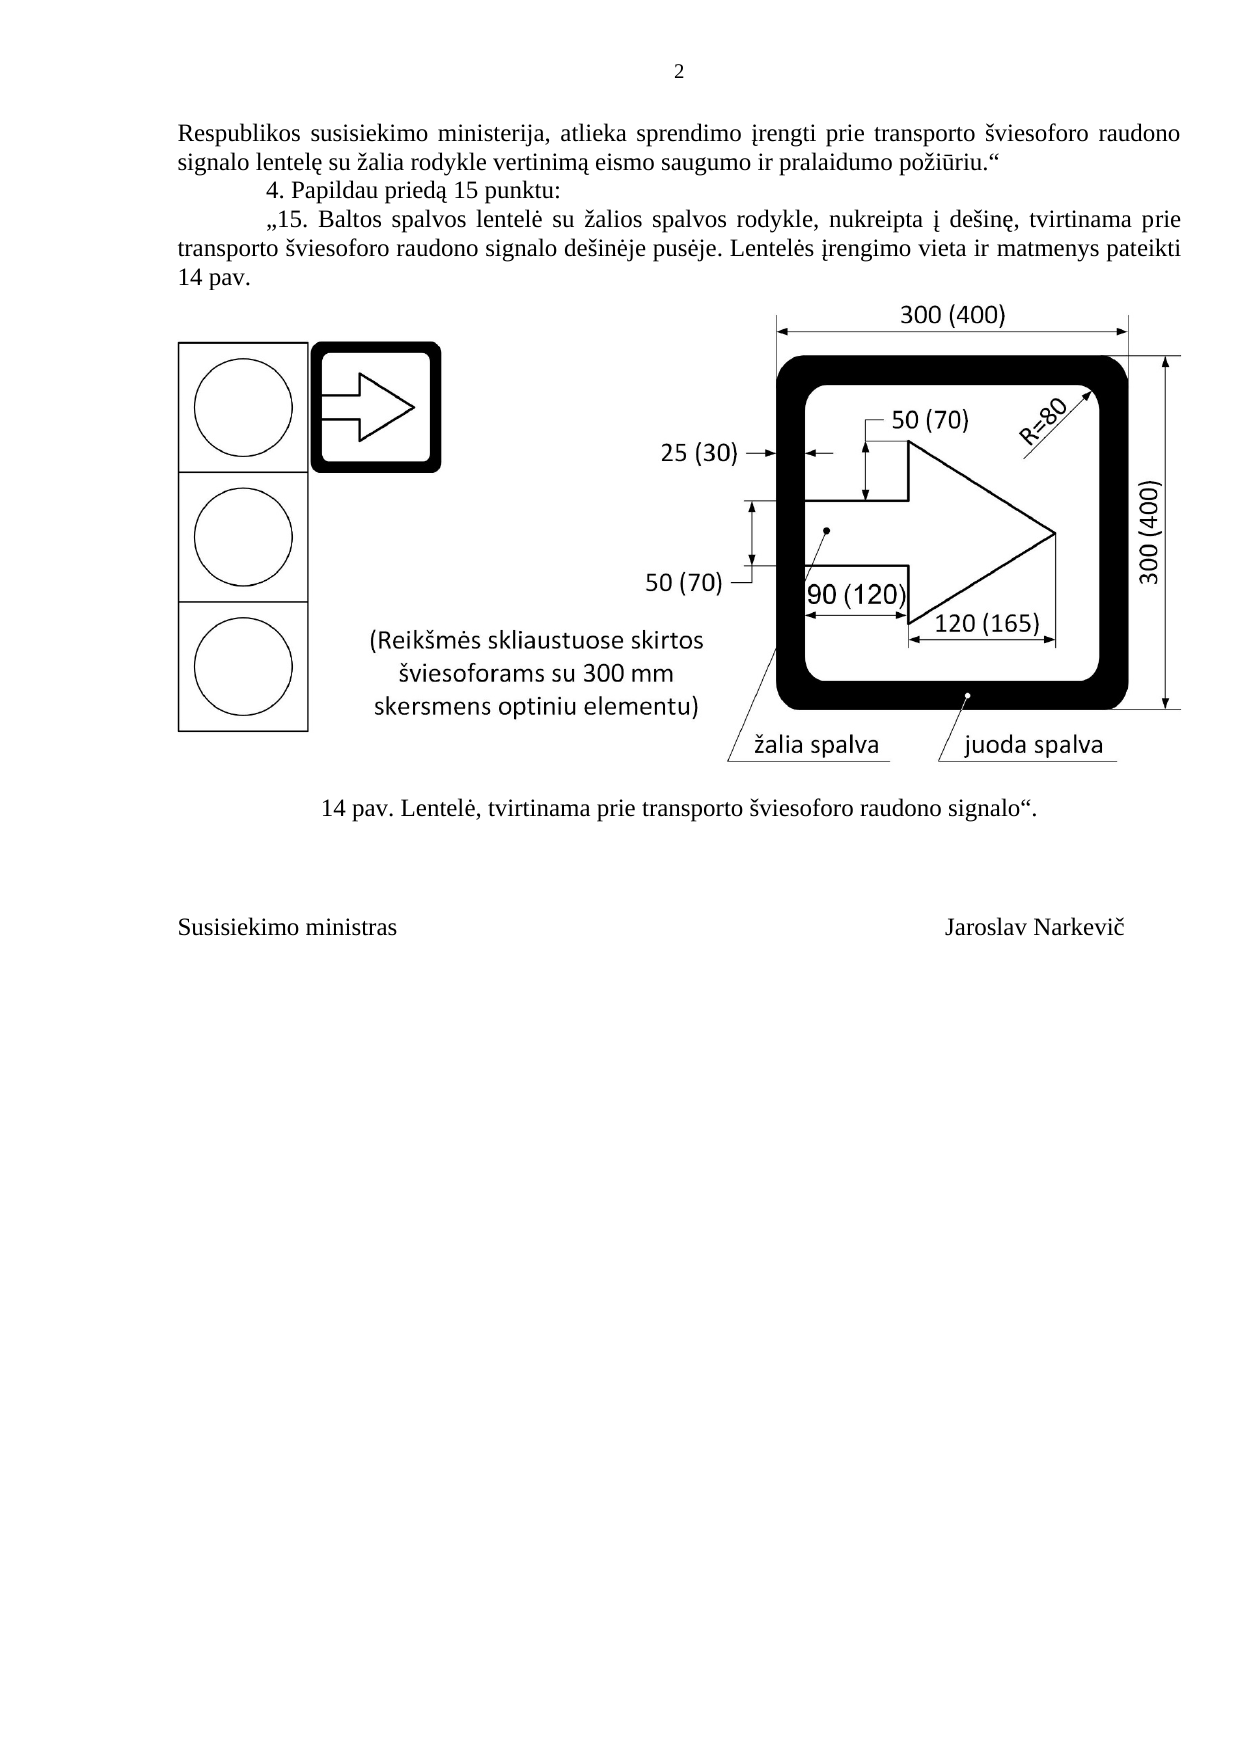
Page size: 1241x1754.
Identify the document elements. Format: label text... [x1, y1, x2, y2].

text 4. Papildau priedą 15 punktu: [177, 176, 1181, 204]
text „15. Baltos spalvos lentelė su žalios spalvos rodykle, nukreipta į dešinę, tvirtinama prie transporto šviesoforo raudono signalo dešinėje pusėje. Lentelės įrengimo vieta ir matmenys pateikti 14 pav. [177, 204, 1181, 290]
text Susisiekimo ministras Jaroslav Narkevič [177, 912, 1181, 941]
text 14 pav. Lentelė, tvirtinama prie transporto šviesoforo raudono signalo“. [177, 793, 1181, 822]
text Respublikos susisiekimo ministerija, atlieka sprendimo įrengti prie transporto šviesoforo raudono signalo lentelę su žalia rodykle vertinimą eismo saugumo ir pralaidumo požiūriu.“ [177, 118, 1181, 176]
